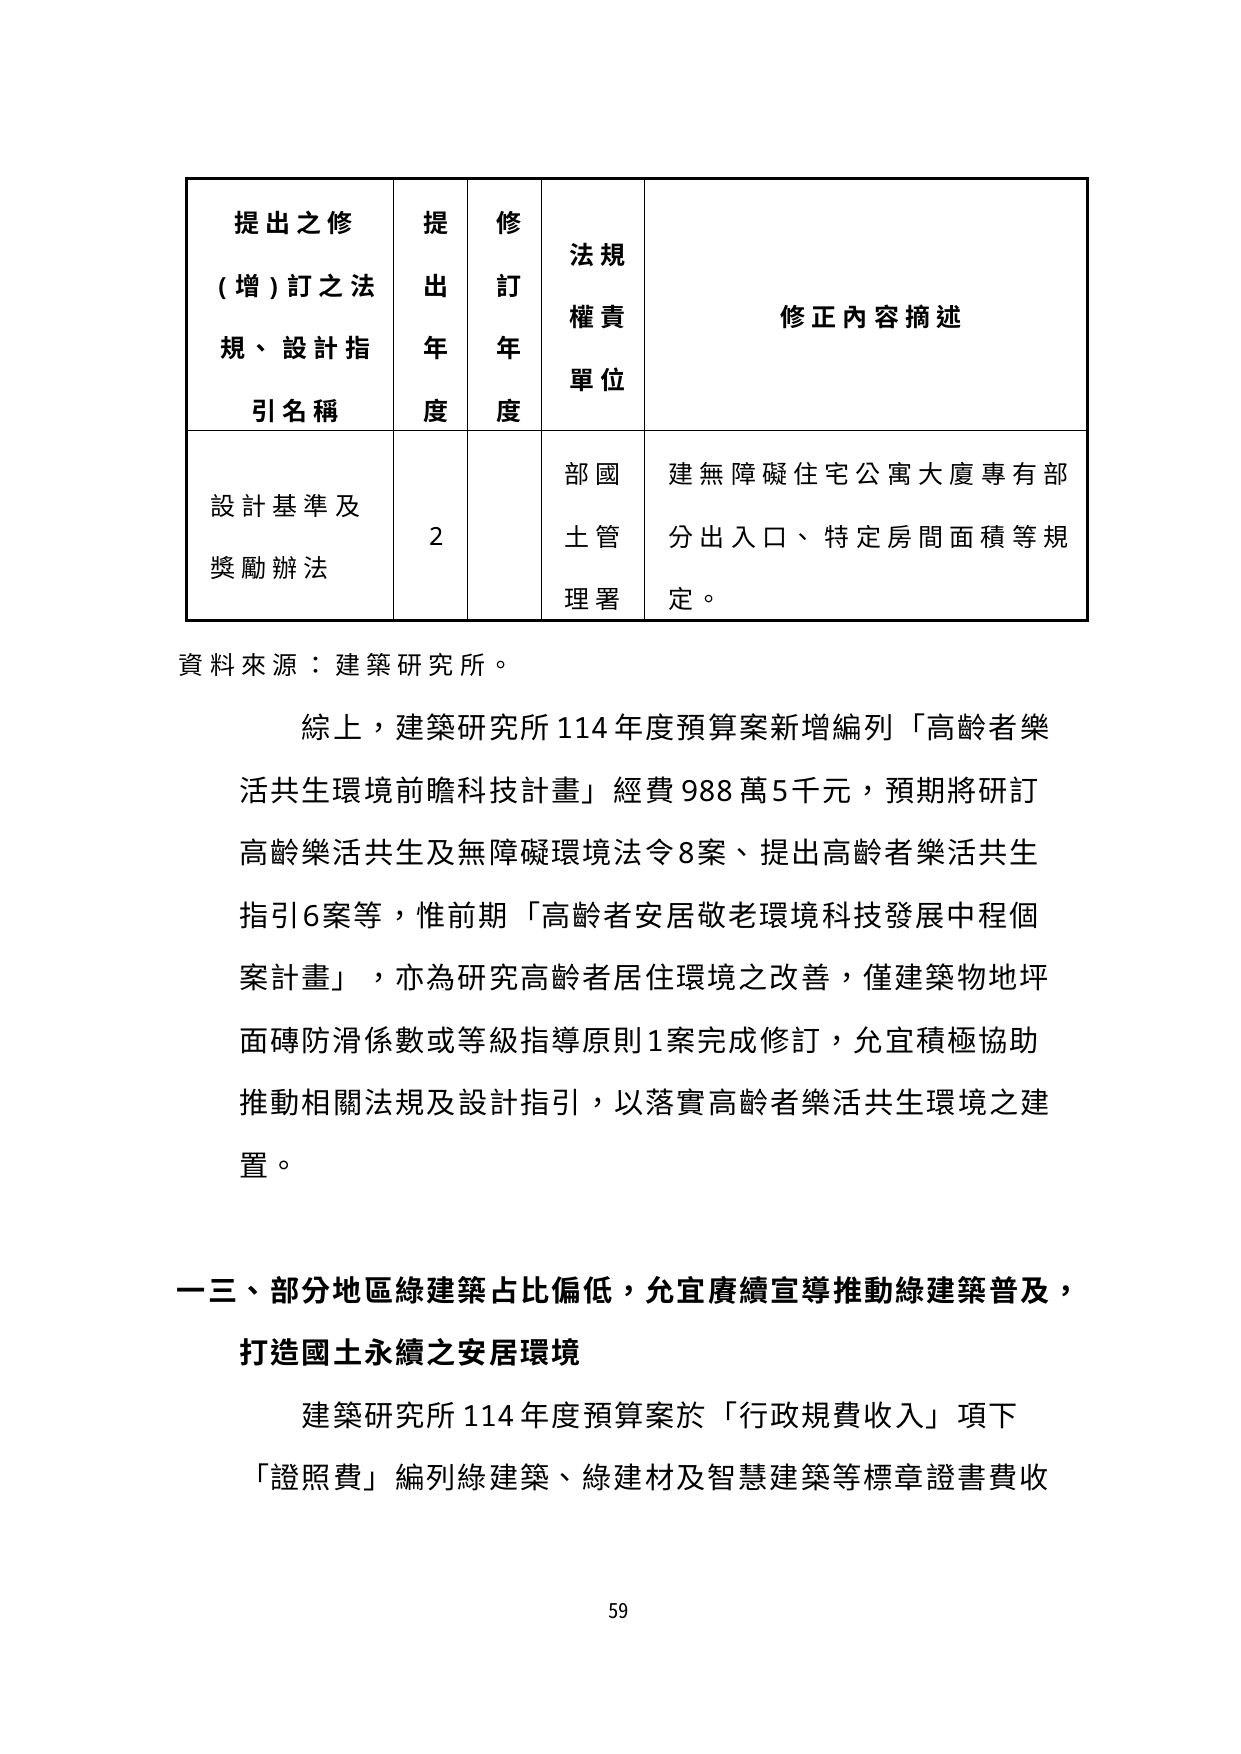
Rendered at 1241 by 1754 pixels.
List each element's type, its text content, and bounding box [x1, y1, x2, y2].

text 建築研究所114年度預算案於「行政規費收入」項下「證照費」編列綠建築、綠建材及智慧建築等標章證書費收 [234, 1372, 1061, 1497]
table_cell 部國土管理署 [542, 431, 644, 619]
table_header 法規權責單位 [542, 180, 644, 430]
table_header 提出之修(增)訂之法規、設計指引名稱 [188, 180, 393, 430]
text 資料來源：建築研究所。 [176, 622, 1061, 684]
text 綜上，建築研究所114年度預算案新增編列「高齡者樂活共生環境前瞻科技計畫」經費988萬5千元，預期將研訂高齡樂活共生及無障礙環境法令8案、提出高齡者樂活共生指引6案等，惟前期「高齡者安居敬老環境科技發展中程個案計畫」，亦為研究高齡者居住環境之改善，僅建築物地坪面磚防滑係數或等級指導原則1案完成修訂，允宜積極協助推動相關法規及設計指引，以落實高齡者樂活共生環境之建置。 [234, 684, 1061, 1184]
table_header 修訂年度 [468, 180, 541, 430]
text 一三、部分地區綠建築占比偏低，允宜賡續宣導推動綠建築普及，打造國土永續之安居環境 [176, 1247, 1061, 1372]
table_header 提出年度 [394, 180, 467, 430]
table_cell - [468, 431, 541, 619]
table_cell 建無障礙住宅公寓大廈專有部分出入口、特定房間面積等規定。 [645, 431, 1086, 619]
table_cell 設計基準及獎勵辦法 [188, 431, 393, 619]
table_cell 2 [394, 431, 467, 619]
table_header 修正內容摘述 [645, 180, 1086, 430]
